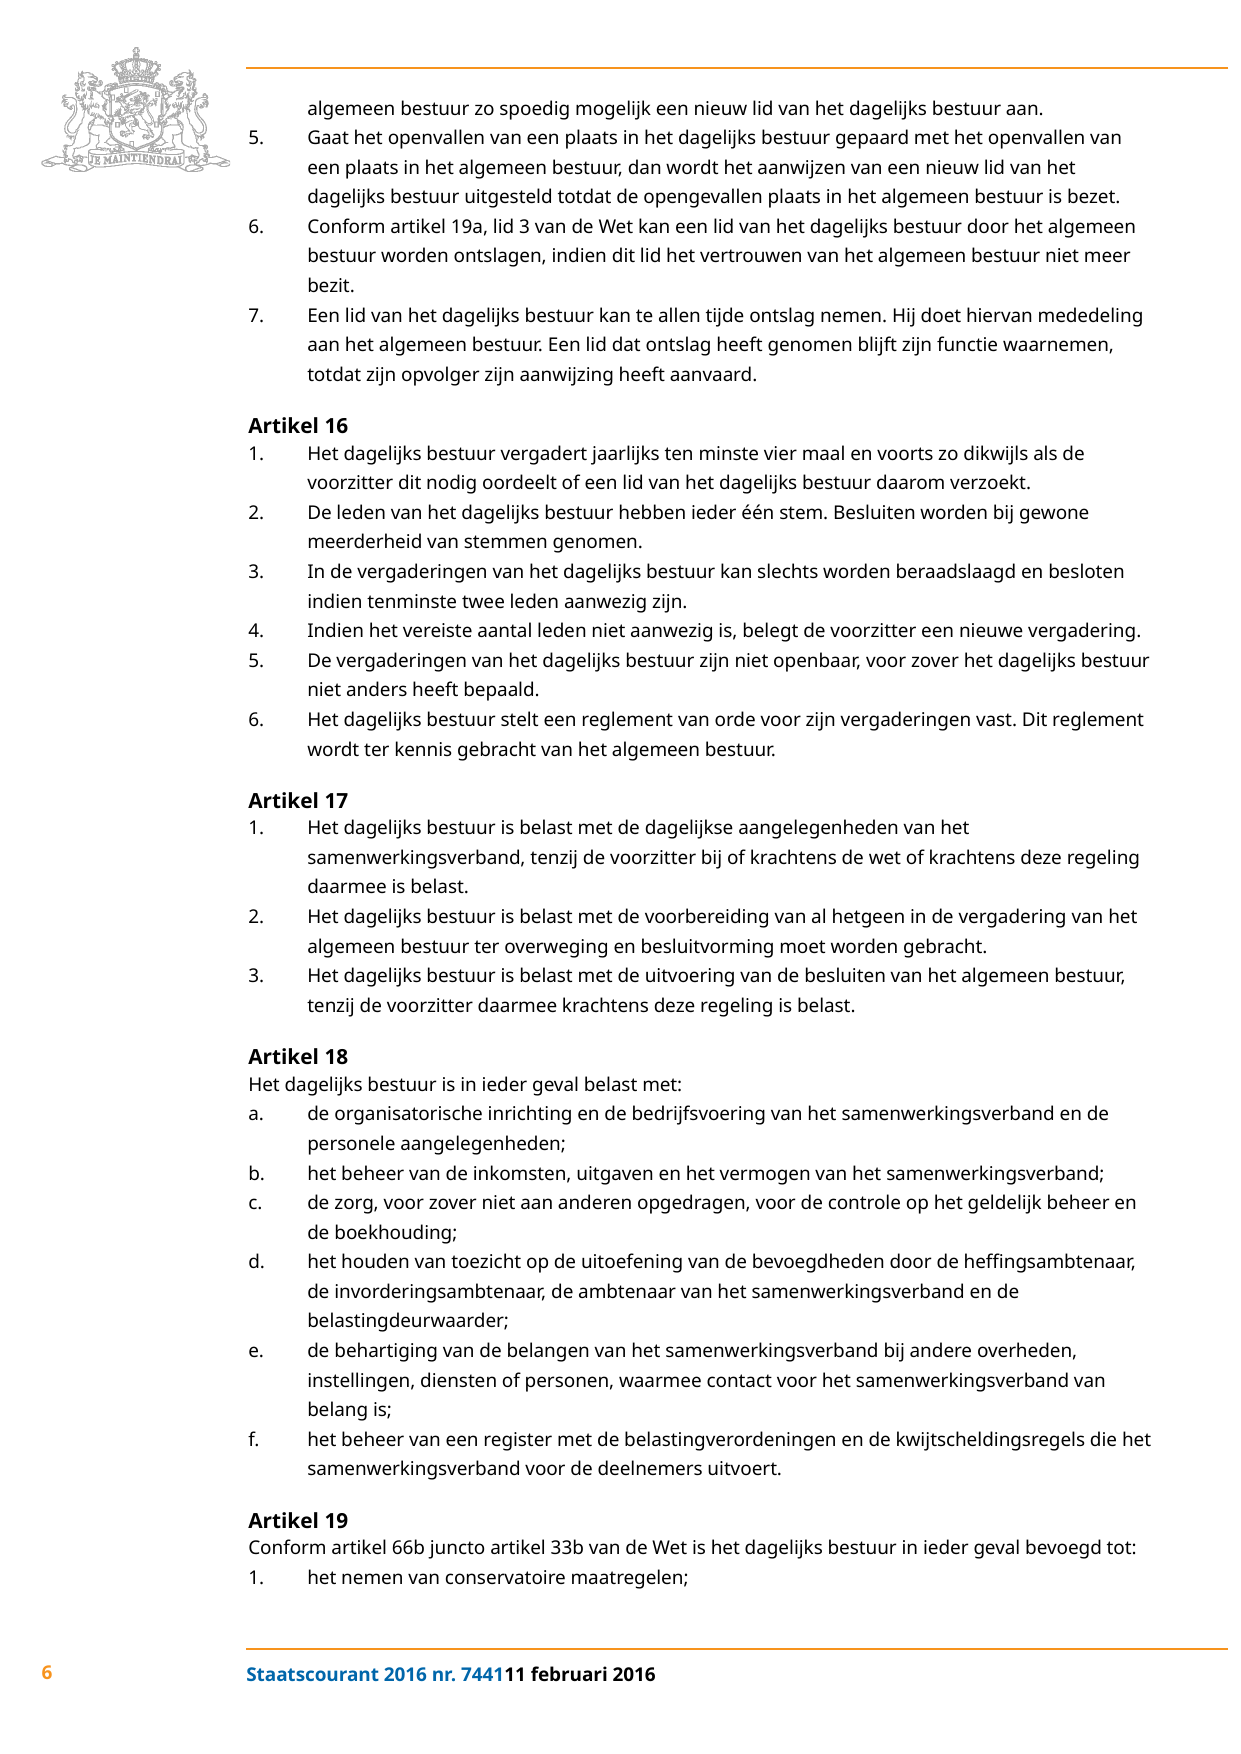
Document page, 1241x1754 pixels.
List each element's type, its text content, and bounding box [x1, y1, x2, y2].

list de zorg, voor zover niet aan anderen opgedragen, voor de controle op het geldelijk beheer en de boekhouding; [248, 1189, 1152, 1244]
text Het dagelijks bestuur is in ieder geval belast met: [248, 1071, 1152, 1097]
list het nemen van conservatoire maatregelen; [248, 1564, 1152, 1590]
list Het dagelijks bestuur is belast met de uitvoering van de besluiten van het algemeen bestuur, tenzij de voorzitter daarmee krachtens deze regeling is belast. [248, 962, 1152, 1018]
list het beheer van de inkomsten, uitgaven en het vermogen van het samenwerkingsverband; [248, 1160, 1152, 1185]
list De vergaderingen van het dagelijks bestuur zijn niet openbaar, voor zover het dagelijks bestuur niet anders heeft bepaald. [248, 647, 1152, 702]
list Het dagelijks bestuur stelt een reglement van orde voor zijn vergaderingen vast. Dit reglement wordt ter kennis gebracht van het algemeen bestuur. [248, 706, 1152, 761]
list het beheer van een register met de belastingverordeningen en de kwijtscheldingsregels die het samenwerkingsverband voor de deelnemers uitvoert. [248, 1426, 1152, 1481]
text Conform artikel 66b juncto artikel 33b van de Wet is het dagelijks bestuur in ieder geval bevoegd tot: [248, 1534, 1152, 1560]
list Conform artikel 19a, lid 3 van de Wet kan een lid van het dagelijks bestuur door het algemeen bestuur worden ontslagen, indien dit lid het vertrouwen van het algemeen bestuur niet meer bezit. [248, 213, 1152, 298]
list In de vergaderingen van het dagelijks bestuur kan slechts worden beraadslaagd en besloten indien tenminste twee leden aanwezig zijn. [248, 558, 1152, 613]
list Een lid van het dagelijks bestuur kan te allen tijde ontslag nemen. Hij doet hiervan mededeling aan het algemeen bestuur. Een lid dat ontslag heeft genomen blijft zijn functie waarnemen, totdat zijn opvolger zijn aanwijzing heeft aanvaard. [248, 302, 1152, 387]
list Het dagelijks bestuur vergadert jaarlijks ten minste vier maal en voorts zo dikwijls als de voorzitter dit nodig oordeelt of een lid van het dagelijks bestuur daarom verzoekt. [248, 440, 1152, 495]
list het houden van toezicht op de uitoefening van de bevoegdheden door de heffingsambtenaar, de invorderingsambtenaar, de ambtenaar van het samenwerkingsverband en de belastingdeurwaarder; [248, 1248, 1152, 1333]
list De leden van het dagelijks bestuur hebben ieder één stem. Besluiten worden bij gewone meerderheid van stemmen genomen. [248, 499, 1152, 554]
list de behartiging van de belangen van het samenwerkingsverband bij andere overheden, instellingen, diensten of personen, waarmee contact voor het samenwerkingsverband van belang is; [248, 1337, 1152, 1422]
text Artikel 16 [248, 411, 1152, 440]
picture [41, 47, 231, 172]
list Indien het vereiste aantal leden niet aanwezig is, belegt de voorzitter een nieuwe vergadering. [248, 617, 1152, 643]
list Het dagelijks bestuur is belast met de dagelijkse aangelegenheden van het samenwerkingsverband, tenzij de voorzitter bij of krachtens de wet of krachtens deze regeling daarmee is belast. [248, 814, 1152, 899]
list algemeen bestuur zo spoedig mogelijk een nieuw lid van het dagelijks bestuur aan. [248, 95, 1152, 121]
text Artikel 19 [248, 1506, 1152, 1534]
list de organisatorische inrichting en de bedrijfsvoering van het samenwerkingsverband en de personele aangelegenheden; [248, 1101, 1152, 1156]
text Artikel 17 [248, 786, 1152, 814]
list Gaat het openvallen van een plaats in het dagelijks bestuur gepaard met het openvallen van een plaats in het algemeen bestuur, dan wordt het aanwijzen van een nieuw lid van het dagelijks bestuur uitgesteld totdat de opengevallen plaats in het algemeen bestuur is bezet. [248, 124, 1152, 209]
text Artikel 18 [248, 1042, 1152, 1071]
list Het dagelijks bestuur is belast met de voorbereiding van al hetgeen in de vergadering van het algemeen bestuur ter overweging en besluitvorming moet worden gebracht. [248, 903, 1152, 959]
